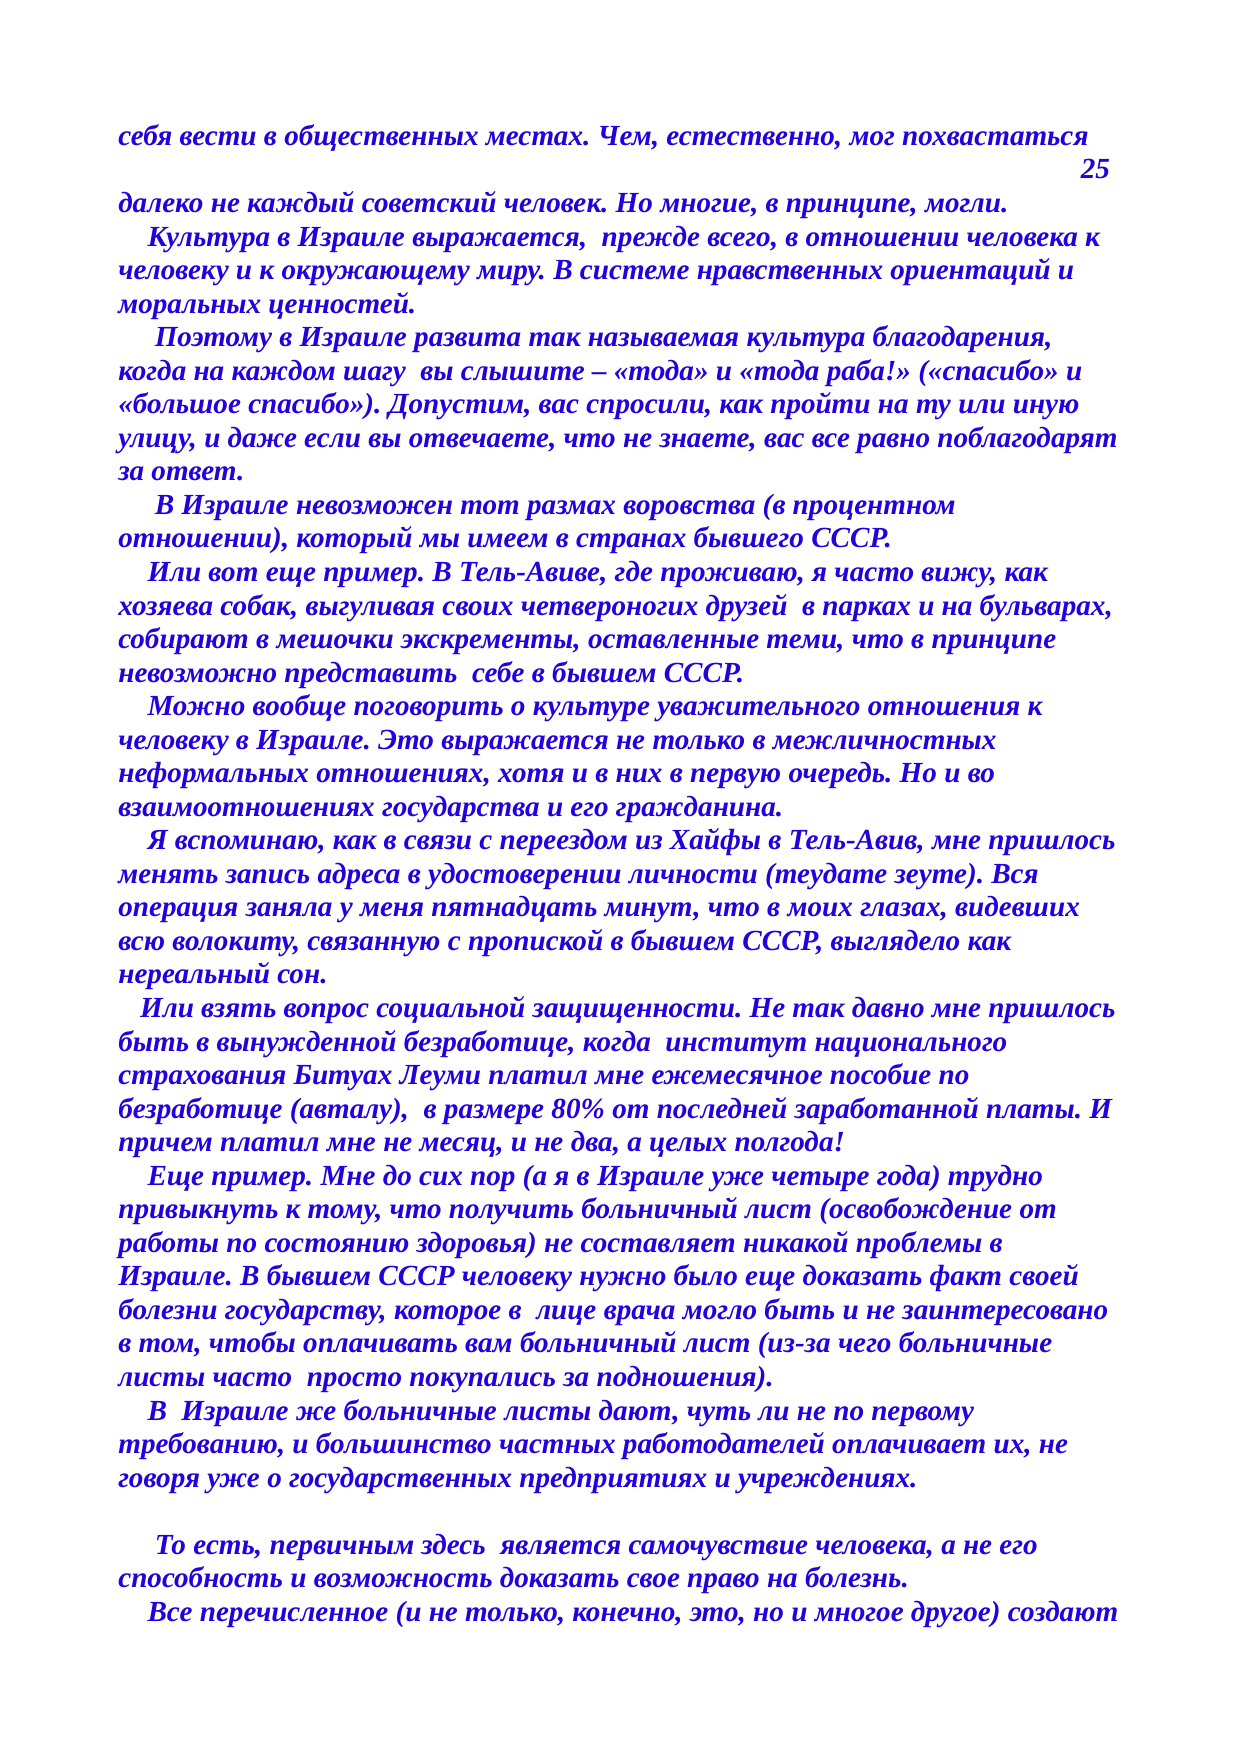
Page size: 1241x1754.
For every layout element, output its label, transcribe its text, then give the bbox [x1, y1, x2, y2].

text 25 [118, 152, 1122, 185]
text В Израиле невозможен тот размах воровства (в процентном отношении), который мы имеем в странах бывшего СССР. [118, 487, 1122, 554]
text далеко не каждый советский человек. Но многие, в принципе, могли. [118, 185, 1122, 219]
text Все перечисленное (и не только, конечно, это, но и многое другое) создают [118, 1594, 1122, 1627]
text себя вести в общественных местах. Чем, естественно, мог похвастаться [118, 118, 1122, 152]
text Можно вообще поговорить о культуре уважительного отношения к человеку в Израиле. Это выражается не только в межличностных неформальных отношениях, хотя и в них в первую очередь. Но и во взаимоотношениях государства и его гражданина. [118, 688, 1122, 822]
text В Израиле же больничные листы дают, чуть ли не по первому требованию, и большинство частных работодателей оплачивает их, не говоря уже о государственных предприятиях и учреждениях. [118, 1393, 1122, 1493]
text Или вот еще пример. В Тель-Авиве, где проживаю, я часто вижу, как хозяева собак, выгуливая своих четвероногих друзей в парках и на бульварах, собирают в мешочки экскременты, оставленные теми, что в принципе невозможно представить себе в бывшем СССР. [118, 554, 1122, 688]
text Культура в Израиле выражается, прежде всего, в отношении человека к человеку и к окружающему миру. В системе нравственных ориентаций и моральных ценностей. [118, 219, 1122, 319]
text Я вспоминаю, как в связи с переездом из Хайфы в Тель-Авив, мне пришлось менять запись адреса в удостоверении личности (теудате зеуте). Вся операция заняла у меня пятнадцать минут, что в моих глазах, видевших всю волокиту, связанную с пропиской в бывшем СССР, выглядело как нереальный сон. [118, 822, 1122, 990]
text То есть, первичным здесь является самочувствие человека, а не его способность и возможность доказать свое право на болезнь. [118, 1527, 1122, 1594]
text Еще пример. Мне до сих пор (а я в Израиле уже четыре года) трудно привыкнуть к тому, что получить больничный лист (освобождение от работы по состоянию здоровья) не составляет никакой проблемы в Израиле. В бывшем СССР человеку нужно было еще доказать факт своей болезни государству, которое в лице врача могло быть и не заинтересовано в том, чтобы оплачивать вам больничный лист (из-за чего больничные листы часто просто покупались за подношения). [118, 1158, 1122, 1393]
text Поэтому в Израиле развита так называемая культура благодарения, когда на каждом шагу вы слышите – «тода» и «тода раба!» («спасибо» и «большое спасибо»). Допустим, вас спросили, как пройти на ту или иную улицу, и даже если вы отвечаете, что не знаете, вас все равно поблагодарят за ответ. [118, 319, 1122, 487]
text Или взять вопрос социальной защищенности. Не так давно мне пришлось быть в вынужденной безработице, когда институт национального страхования Битуах Леуми платил мне ежемесячное пособие по безработице (авталу), в размере 80% от последней заработанной платы. И причем платил мне не месяц, и не два, а целых полгода! [118, 990, 1122, 1158]
